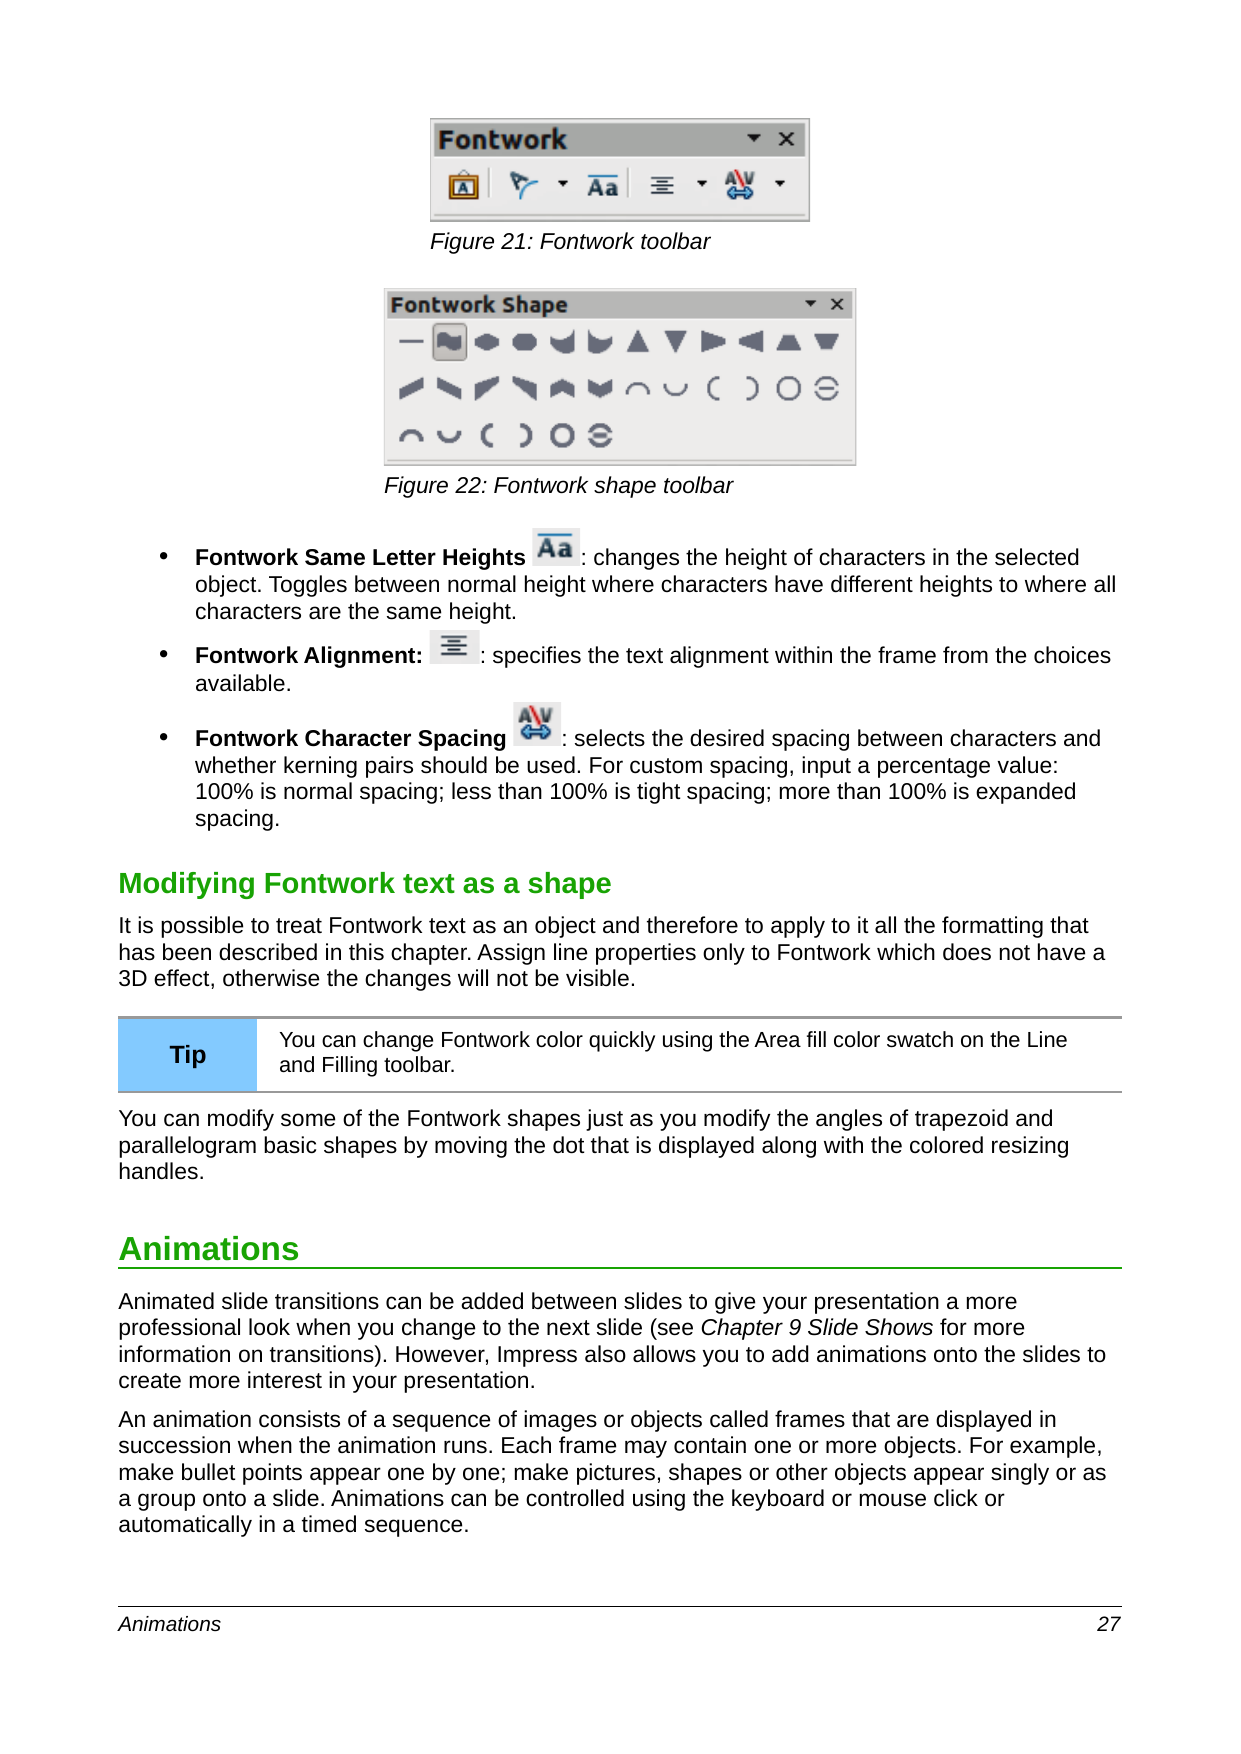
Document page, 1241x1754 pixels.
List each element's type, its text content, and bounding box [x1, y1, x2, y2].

subtitle Animations [118, 1229, 1122, 1267]
table_header Tip [118, 1019, 257, 1091]
table_header You can change Fontwork color quickly using the Area fill color swatch on the Line and Filling toolbar. [258, 1019, 1122, 1091]
list Fontwork Same Letter Heights : changes the height of characters in the selected object. Toggles between normal height where characters have different heights to where all characters are the same height. [156, 528, 1122, 624]
picture [532, 528, 581, 566]
picture [383, 288, 857, 466]
picture [513, 702, 562, 746]
text Figure 22: Fontwork shape toolbar [384, 472, 856, 498]
text It is possible to treat Fontwork text as an object and therefore to apply to it all the formatting that has been described in this chapter. Assign line properties only to Fontwork which does not have a 3D effect, otherwise the changes will not be visible. [118, 912, 1122, 991]
picture [430, 118, 811, 222]
text Figure 21: Fontwork toolbar [430, 228, 810, 254]
subtitle Modifying Fontwork text as a shape [118, 866, 1122, 900]
text You can modify some of the Fontwork shapes just as you modify the angles of trapezoid and parallelogram basic shapes by moving the dot that is displayed along with the colored resizing handles. [118, 1105, 1122, 1184]
list Fontwork Alignment: : specifies the text alignment within the frame from the choices available. [156, 630, 1122, 696]
list Fontwork Character Spacing : selects the desired spacing between characters and whether kerning pairs should be used. For custom spacing, input a percentage value: 100% is normal spacing; less than 100% is tight spacing; more than 100% is expanded spacing. [156, 702, 1122, 831]
text Animated slide transitions can be added between slides to give your presentation a more professional look when you change to the next slide (see Chapter 9 Slide Shows for more information on transitions). However, Impress also allows you to add animations onto the slides to create more interest in your presentation. [118, 1288, 1122, 1393]
text An animation consists of a sequence of images or objects called frames that are displayed in succession when the animation runs. Each frame may contain one or more objects. For example, make bullet points appear one by one; make pictures, shapes or other objects appear singly or as a group onto a slide. Animations can be controlled using the keyboard or mouse click or automatically in a timed sequence. [118, 1406, 1122, 1538]
picture [429, 630, 480, 664]
